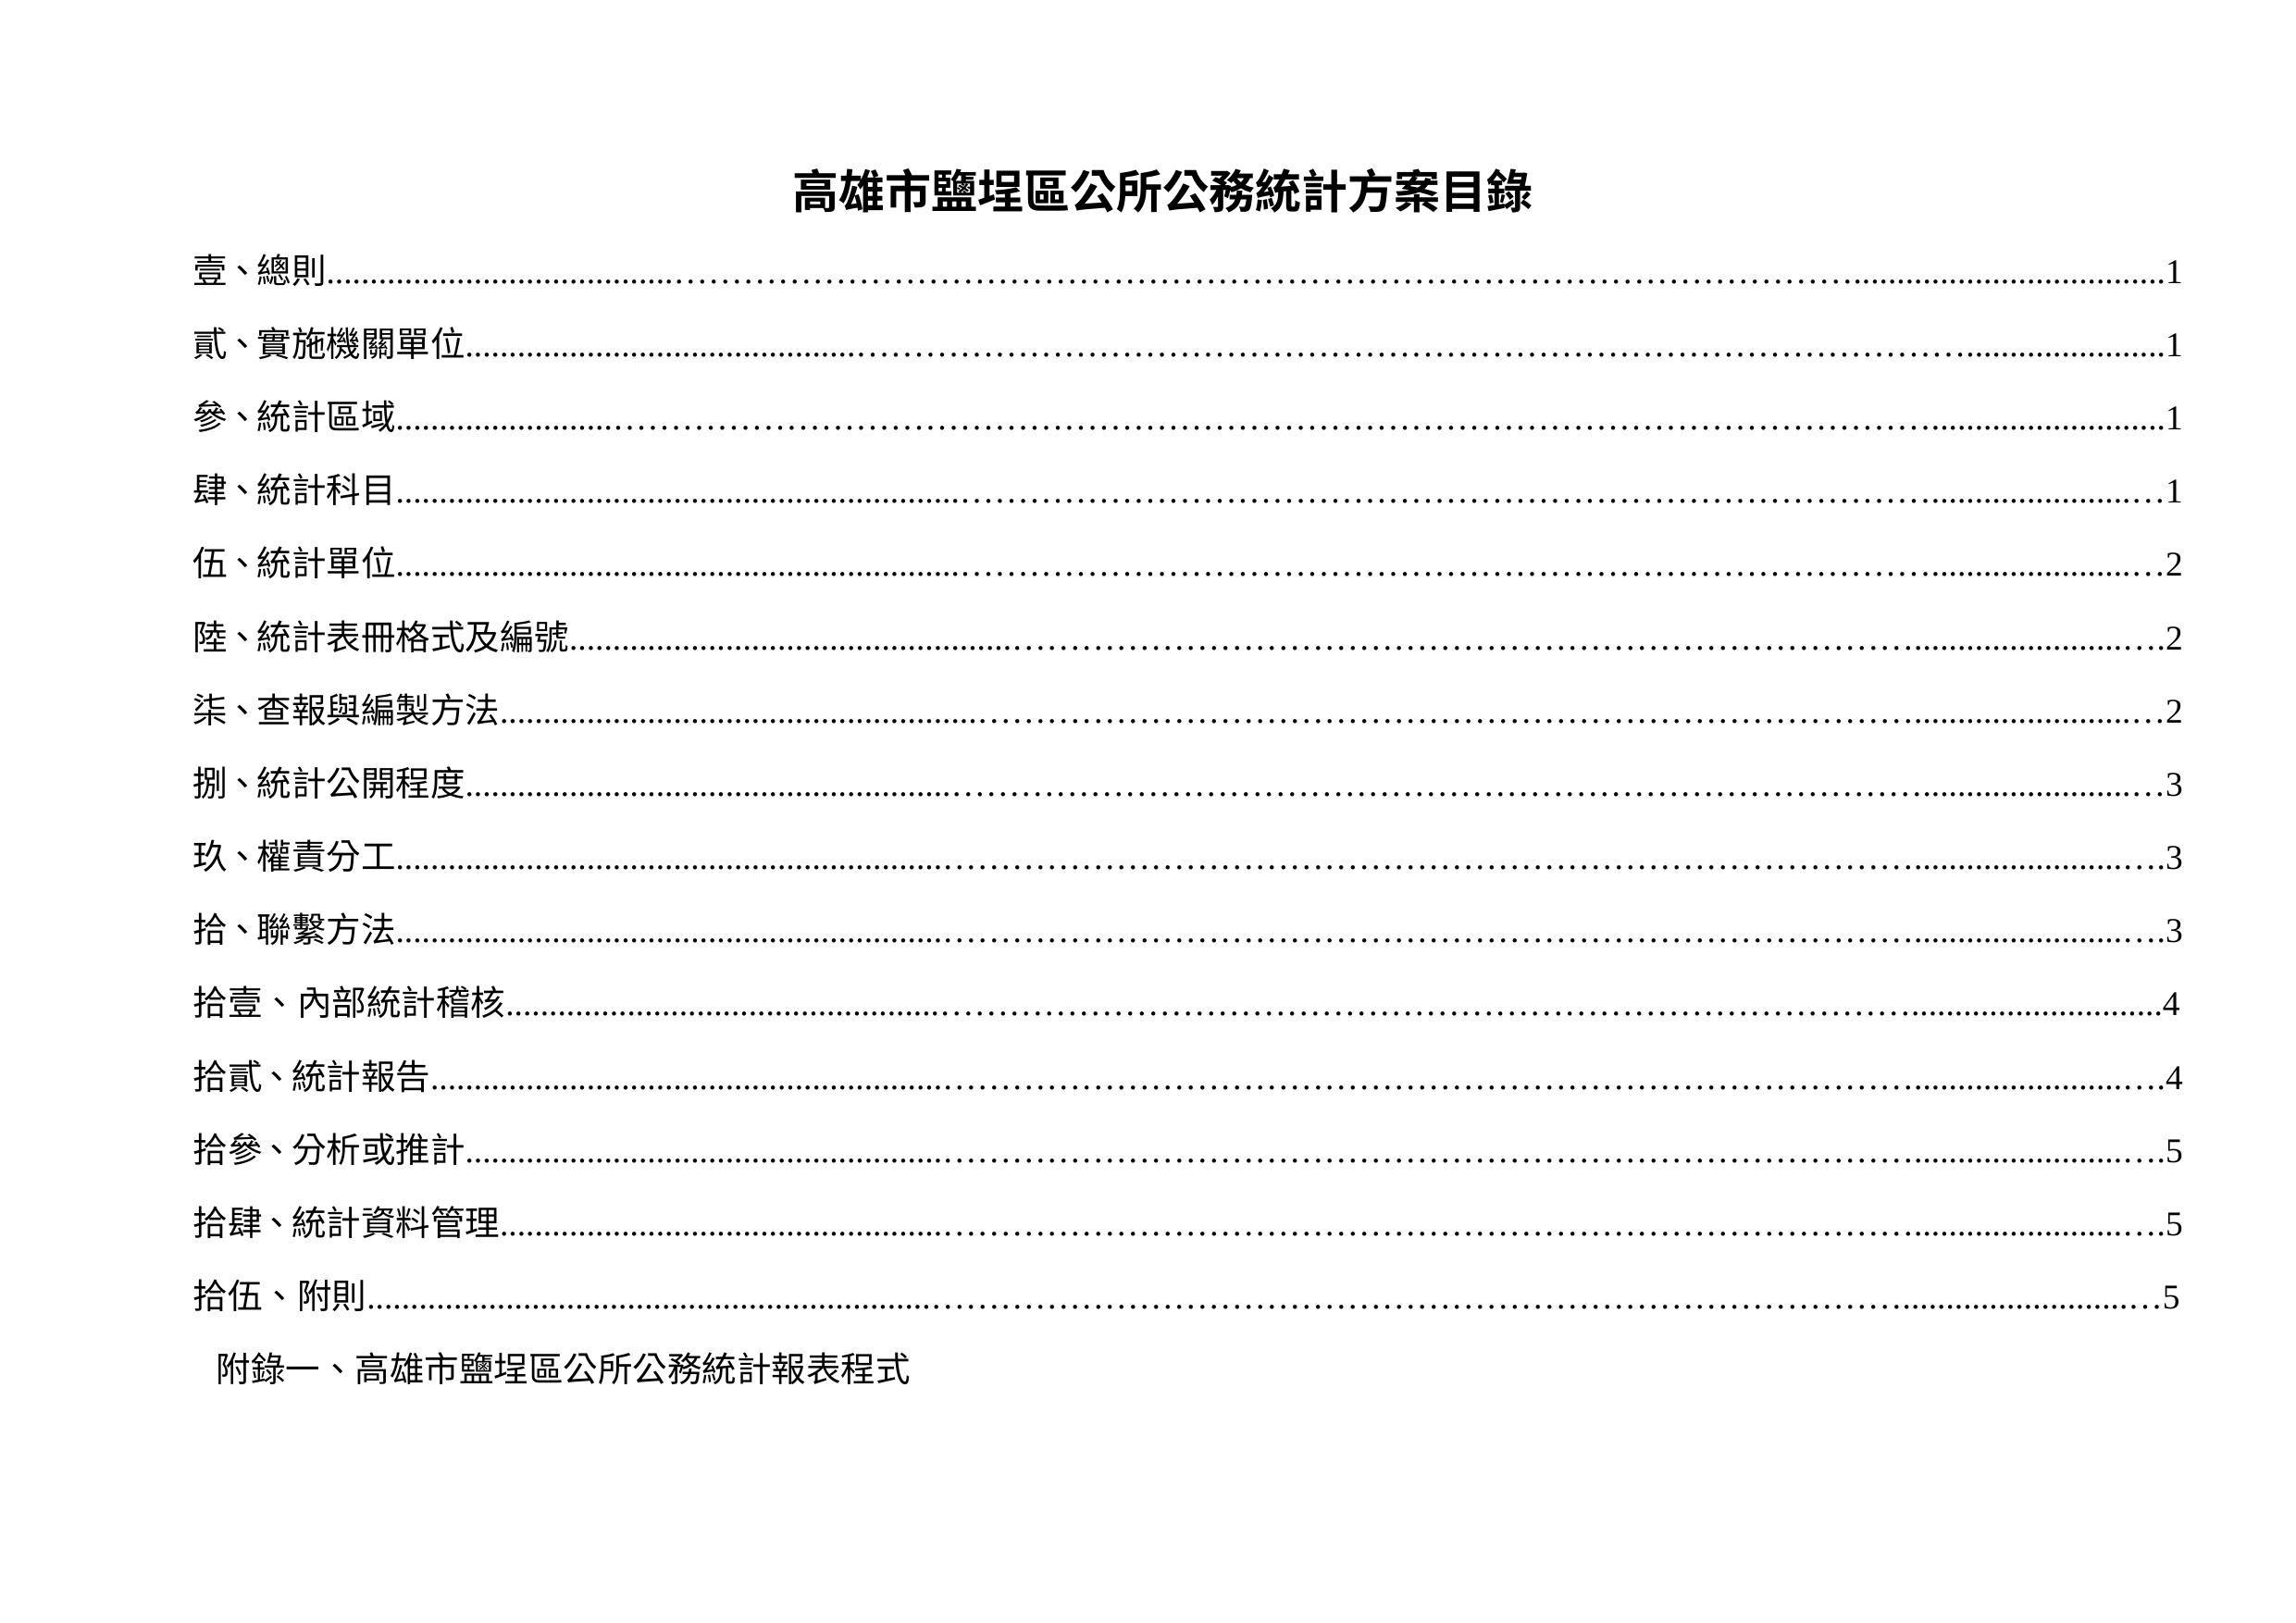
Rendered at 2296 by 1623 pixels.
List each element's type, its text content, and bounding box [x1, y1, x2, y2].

text 拾伍、附則.................................................................…………………………………………………………………………..........................…5 [192, 1278, 2182, 1317]
text 拾參、分析或推計.......................................................…………………………………………………………………………........................….5 [192, 1132, 2182, 1170]
text 貳、實施機關單位.............................................…………………………………………………………………………………….......................1 [192, 326, 2182, 365]
text 柒、查報與編製方法.......................................................……………………………………………………………………….........................…2 [192, 692, 2182, 730]
text 附錄一、高雄市鹽埕區公所公務統計報表程式 [192, 1351, 2182, 1390]
text 壹、總則........................................…………………………………………………………………………………………....................................1 [192, 253, 2182, 291]
text 拾肆、統計資料管理...................................................…………………………………………………………………………........................….5 [192, 1205, 2182, 1244]
text 捌、統計公開程度........................................................…………………………………………………………………………........................…3 [192, 765, 2182, 804]
text 伍、統計單位.................................................................………………………………………………………………………….......................…2 [192, 545, 2182, 584]
text 陸、統計表冊格式及編號...................................................……………………………………………………………………........................….2 [192, 619, 2182, 657]
text 參、統計區域.........................……………………………………………………………………………………………………...........................1 [192, 399, 2182, 438]
text 拾壹、內部統計稽核..................................................………………………………………………………………………….............................4 [192, 985, 2182, 1023]
text 拾、聯繫方法...............................................................…………………………………………………………………………........................….3 [192, 911, 2182, 950]
text 肆、統計科目.................................................................………………………………………………………………………….......................…1 [192, 472, 2182, 511]
text 玖、權責分工...............................................................…………………………………………………………………………........................….3 [192, 838, 2182, 877]
text 拾貳、統計報告...........................................................…………………………………………………………………………........................….4 [192, 1059, 2182, 1096]
text 高雄市鹽埕區公所公務統計方案目錄 [158, 169, 2167, 217]
